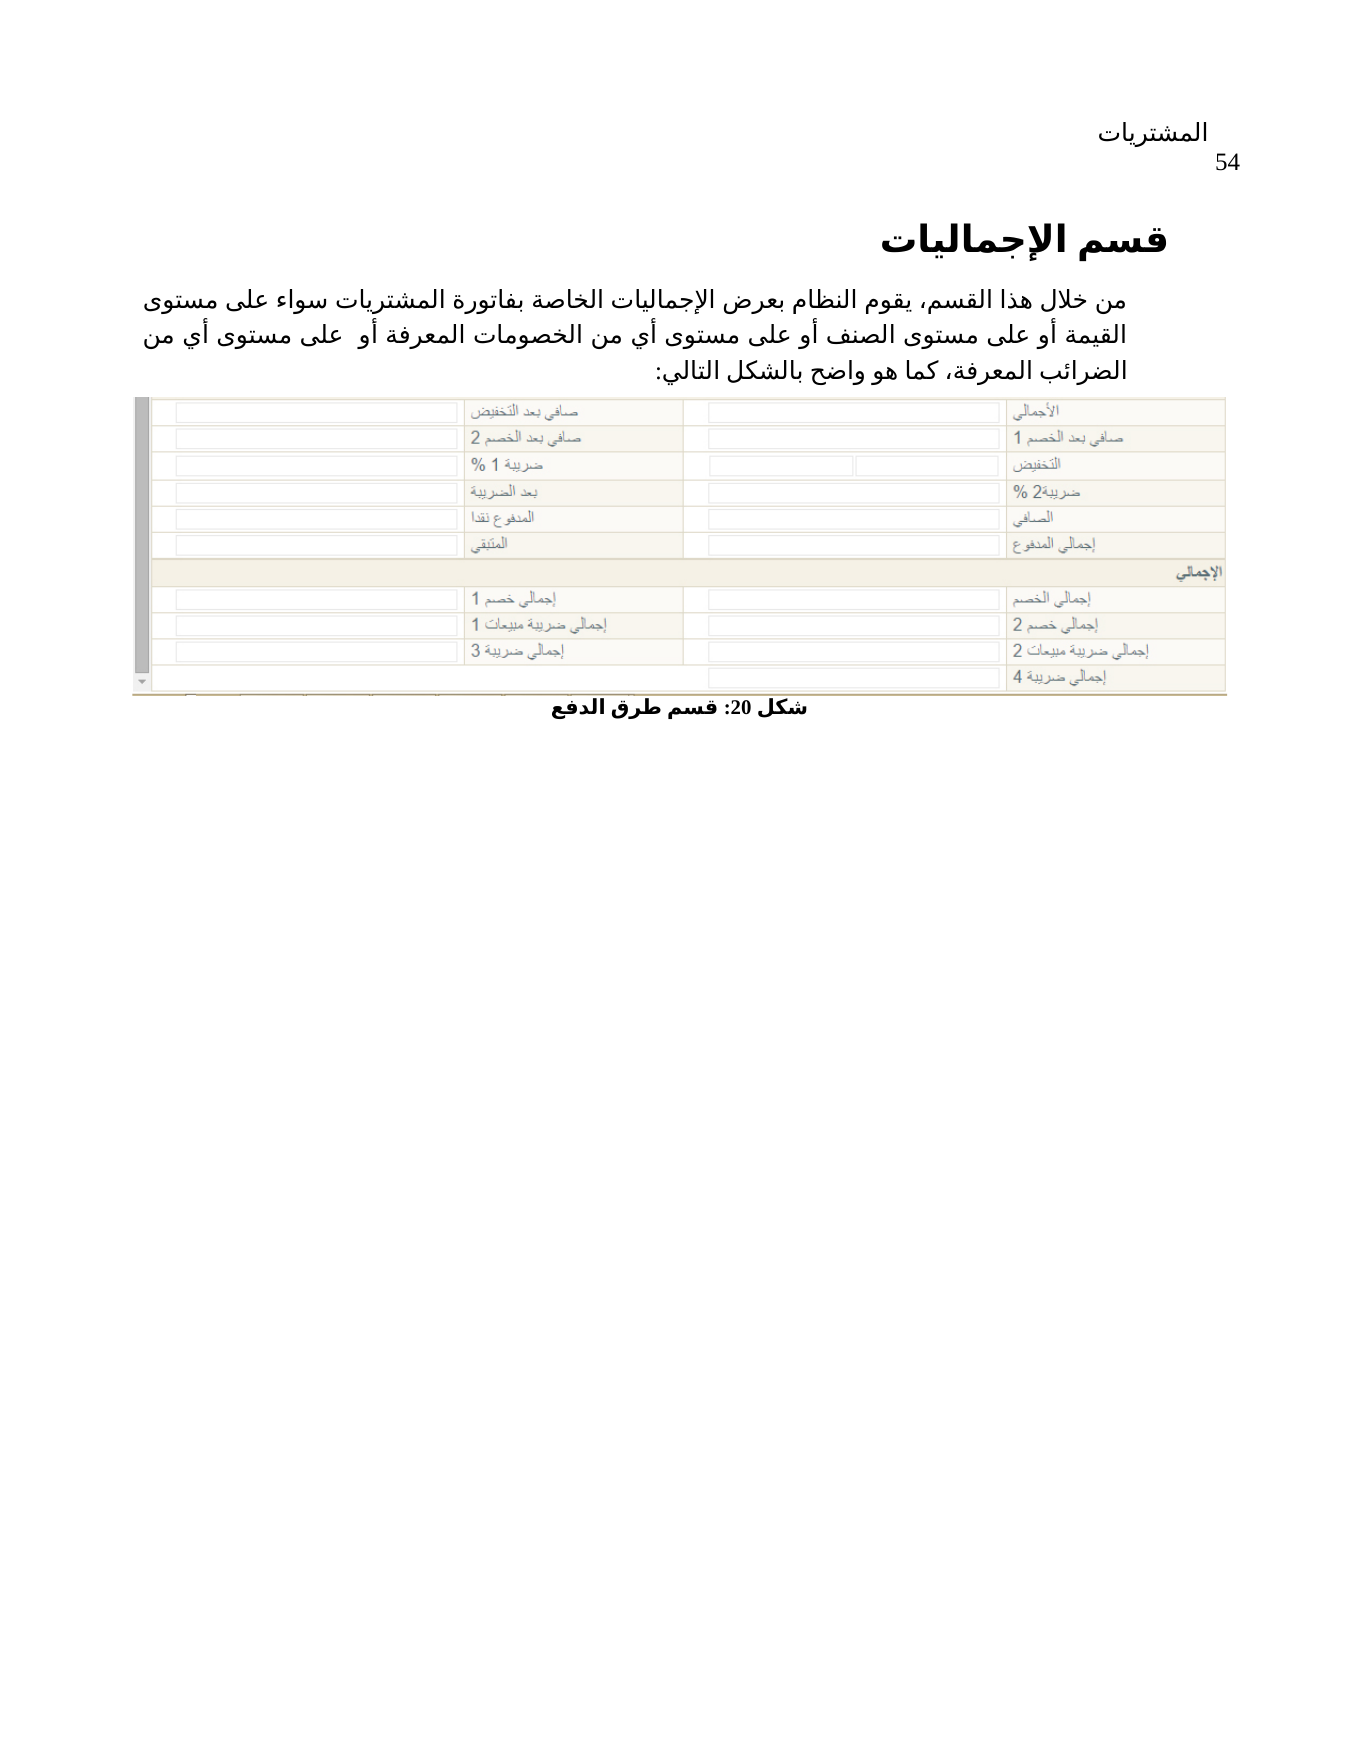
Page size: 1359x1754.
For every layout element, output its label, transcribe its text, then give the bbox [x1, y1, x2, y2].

text شكل 20: قسم طرق الدفع [124, 403, 1234, 719]
text من خلال هذا القسم، يقوم النظام بعرض الإجماليات الخاصة بفاتورة المشتريات سواء على مستوى القيمة أو على مستوى الصنف أو على مستوى أي من الخصومات المعرفة أو على مستوى أي من الضرائب المعرفة، كما هو واضح بالشكل التالي: [142, 278, 1128, 384]
picture [132, 397, 1228, 696]
text قسم الإجماليات [142, 217, 1169, 261]
